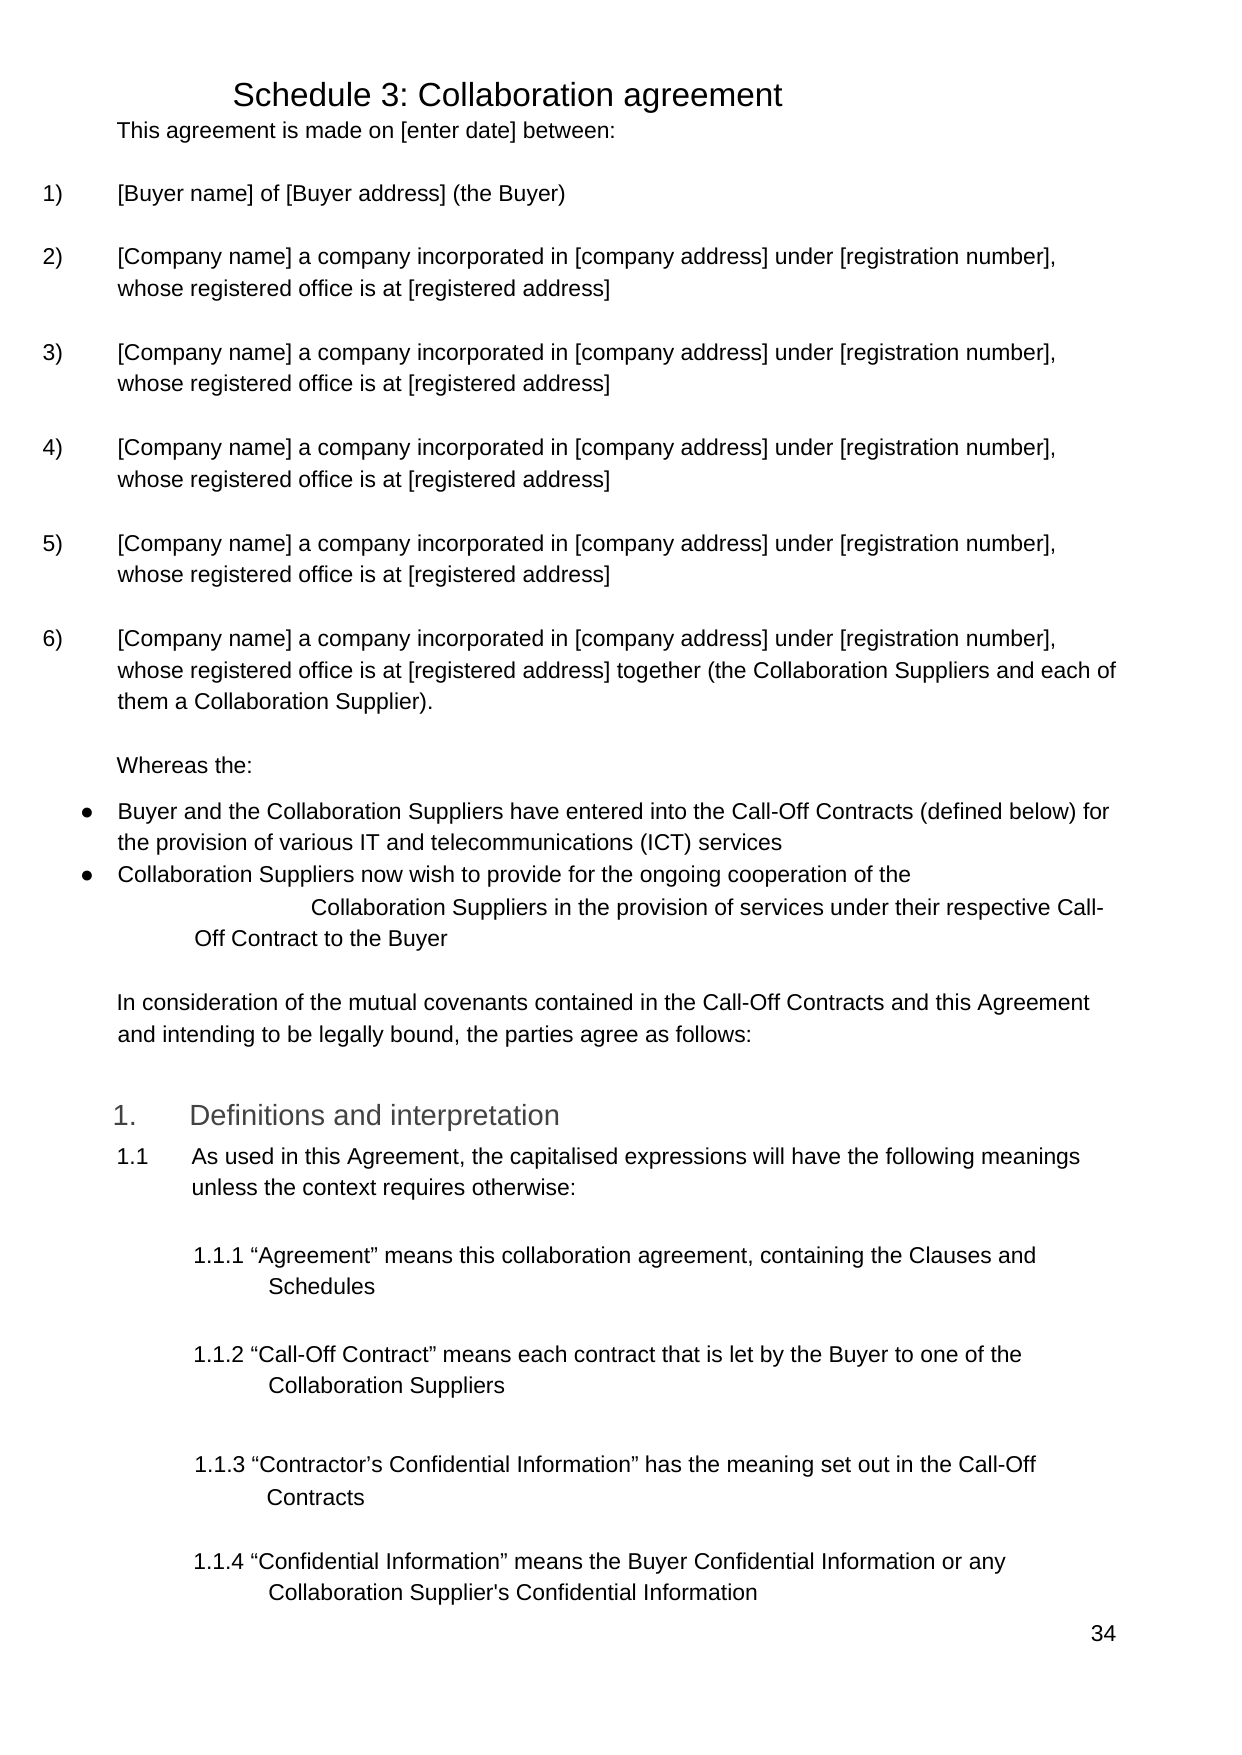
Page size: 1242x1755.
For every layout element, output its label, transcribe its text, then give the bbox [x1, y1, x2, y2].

list [Company name] a company incorporated in [company address] under [registration number], whose registered office is at [registered address] [42, 339, 1121, 397]
text 1.1 As used in this Agreement, the capitalised expressions will have the following meanings unless the context requires otherwise: [116, 1143, 1121, 1201]
list Collaboration Suppliers now wish to provide for the ongoing cooperation of the [80, 861, 1121, 888]
list [Company name] a company incorporated in [company address] under [registration number], whose registered office is at [registered address] [42, 529, 1121, 587]
list [Company name] a company incorporated in [company address] under [registration number], whose registered office is at [registered address] together (the Collaboration Suppliers and each of them a Collaboration Supplier). [42, 625, 1121, 714]
text 1.1.3 “Contractor’s Confidential Information” has the meaning set out in the Call-Off Contracts [116, 1445, 1121, 1510]
subtitle 1. Definitions and interpretation [0, 1098, 1122, 1132]
text 1.1.4 “Confidential Information” means the Buyer Confidential Information or any Collaboration Supplier's Confidential Information [193, 1548, 1121, 1606]
text In consideration of the mutual covenants contained in the Call-Off Contracts and this Agreement and intending to be legally bound, the parties agree as follows: [116, 989, 1121, 1047]
subtitle Schedule 3: Collaboration agreement [116, 75, 1122, 113]
list [Company name] a company incorporated in [company address] under [registration number], whose registered office is at [registered address] [42, 243, 1121, 301]
text 1.1.2 “Call-Off Contract” means each contract that is let by the Buyer to one of the Collaboration Suppliers [193, 1341, 1121, 1399]
text Collaboration Suppliers in the provision of services under their respective Call-Off Contract to the Buyer [194, 893, 1121, 951]
list [Buyer name] of [Buyer address] (the Buyer) [42, 179, 1121, 206]
text 1.1.1 “Agreement” means this collaboration agreement, containing the Clauses and Schedules [193, 1242, 1121, 1300]
text Whereas the: [116, 752, 1121, 778]
list [Company name] a company incorporated in [company address] under [registration number], whose registered office is at [registered address] [42, 434, 1121, 492]
list Buyer and the Collaboration Suppliers have entered into the Call-Off Contracts (defined below) for the provision of various IT and telecommunications (ICT) services [80, 798, 1121, 856]
text This agreement is made on [enter date] between: [116, 117, 616, 143]
